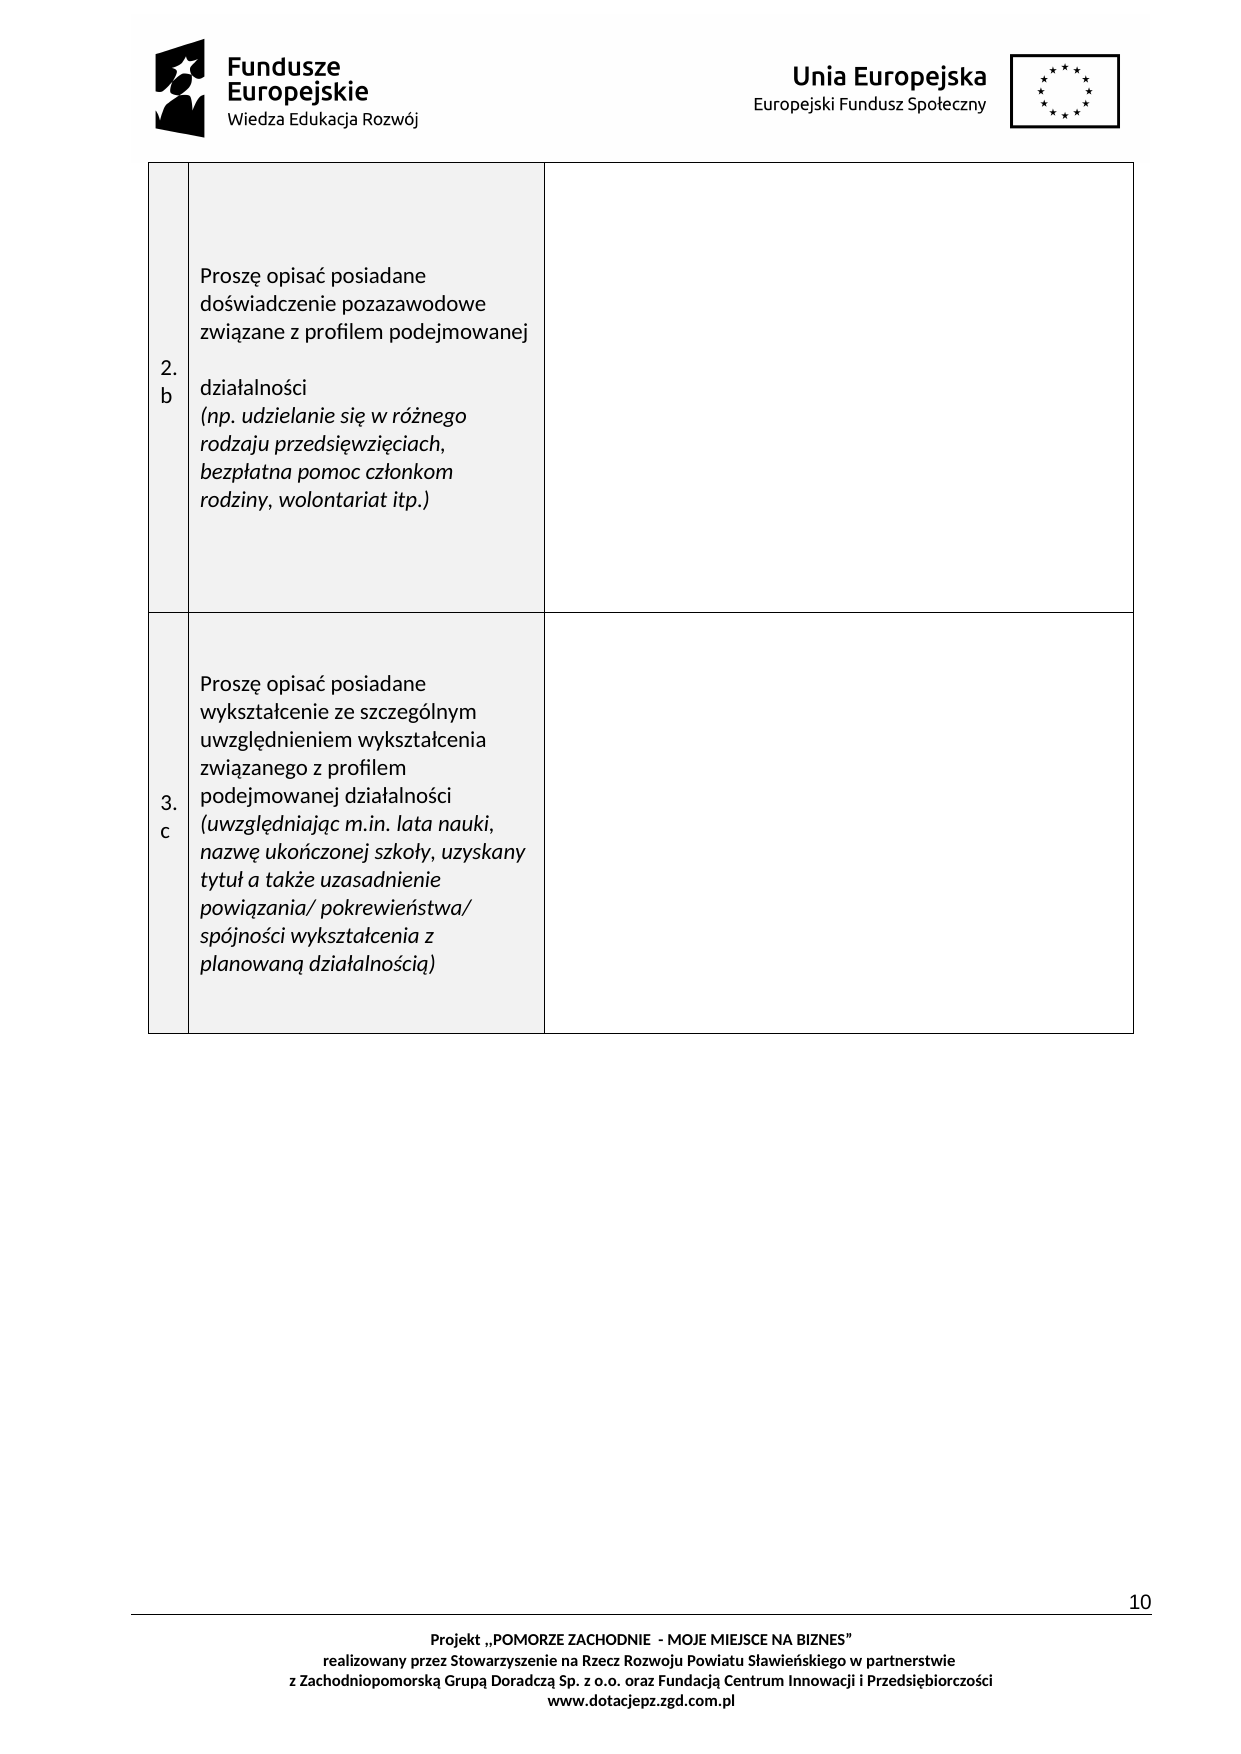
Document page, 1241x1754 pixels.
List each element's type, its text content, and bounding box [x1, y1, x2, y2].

table_cell Proszę opisać posiadane doświadczenie pozazawodowe związane z profilem podejmowanej działalności (np. udzielanie się w różnego rodzaju przedsięwzięciach, bezpłatna pomoc członkom rodziny, wolontariat itp.) [189, 163, 544, 612]
table_cell Proszę opisać posiadane wykształcenie ze szczególnym uwzględnieniem wykształcenia związanego z profilem podejmowanej działalności (uwzględniając m.in. lata nauki, nazwę ukończonej szkoły, uzyskany tytuł a także uzasadnienie powiązania/ pokrewieństwa/ spójności wykształcenia z planowaną działalnością) [189, 613, 544, 1033]
table_cell [545, 613, 1133, 1033]
table_cell [545, 163, 1133, 612]
table_cell b [149, 163, 188, 612]
table_cell c [149, 613, 188, 1033]
